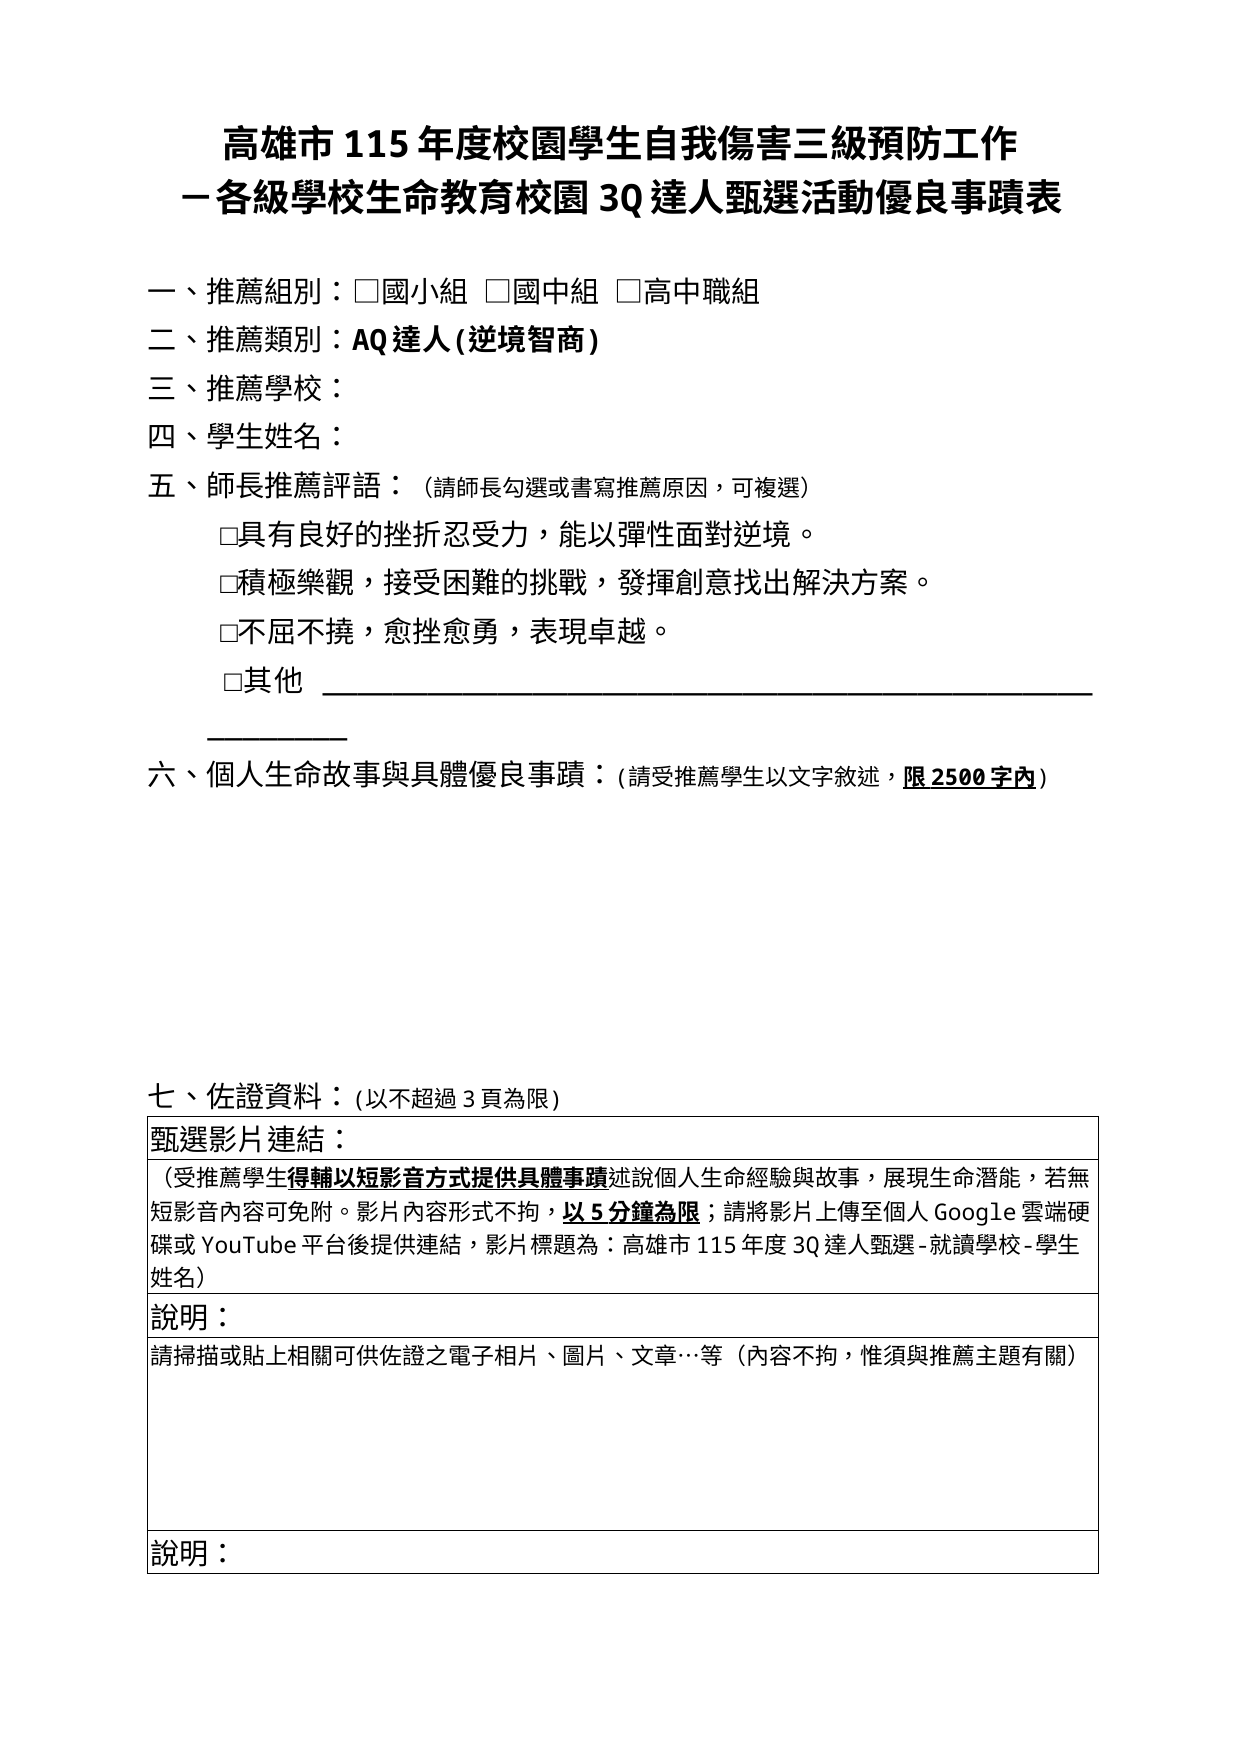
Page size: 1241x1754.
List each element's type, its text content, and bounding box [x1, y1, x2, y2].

text 六、個人生命故事與具體優良事蹟：(請受推薦學生以文字敘述，限2500字內) [148, 751, 1092, 793]
table_cell （受推薦學生得輔以短影音方式提供具體事蹟述說個人生命經驗與故事，展現生命潛能，若無短影音內容可免附。影片內容形式不拘，以5分鐘為限；請將影片上傳至個人Google雲端硬碟或YouTube平台後提供連結，影片標題為：高雄市115年度3Q達人甄選-就讀學校-學生姓名） [148, 1160, 1098, 1293]
text □具有良好的挫折忍受力，能以彈性面對逆境。 [185, 511, 1092, 553]
text 五、師長推薦評語：（請師長勾選或書寫推薦原因，可複選） [148, 462, 1092, 505]
text 高雄市115年度校園學生自我傷害三級預防工作 [148, 113, 1092, 168]
table_header 甄選影片連結： [148, 1117, 1098, 1159]
text 四、學生姓名： [148, 414, 1092, 456]
text □不屈不撓，愈挫愈勇，表現卓越。 [185, 608, 1092, 651]
text 三、推薦學校： [148, 365, 1092, 408]
text －各級學校生命教育校園3Q達人甄選活動優良事蹟表 [148, 168, 1092, 222]
table_cell 請掃描或貼上相關可供佐證之電子相片、圖片、文章…等（內容不拘，惟須與推薦主題有關） [148, 1338, 1098, 1530]
text 二、推薦類別：AQ達人(逆境智商) [148, 317, 1092, 359]
text 七、佐證資料：(以不超過3頁為限) [148, 1073, 1092, 1116]
text □積極樂觀，接受困難的挑戰，發揮創意找出解決方案。 [185, 560, 1092, 602]
table_cell 說明： [148, 1531, 1098, 1573]
text □其他 ____________________________________________________ [185, 657, 1092, 745]
table_cell 說明： [148, 1294, 1098, 1337]
text 一、推薦組別：□國小組 □國中組 □高中職組 [148, 268, 1092, 310]
